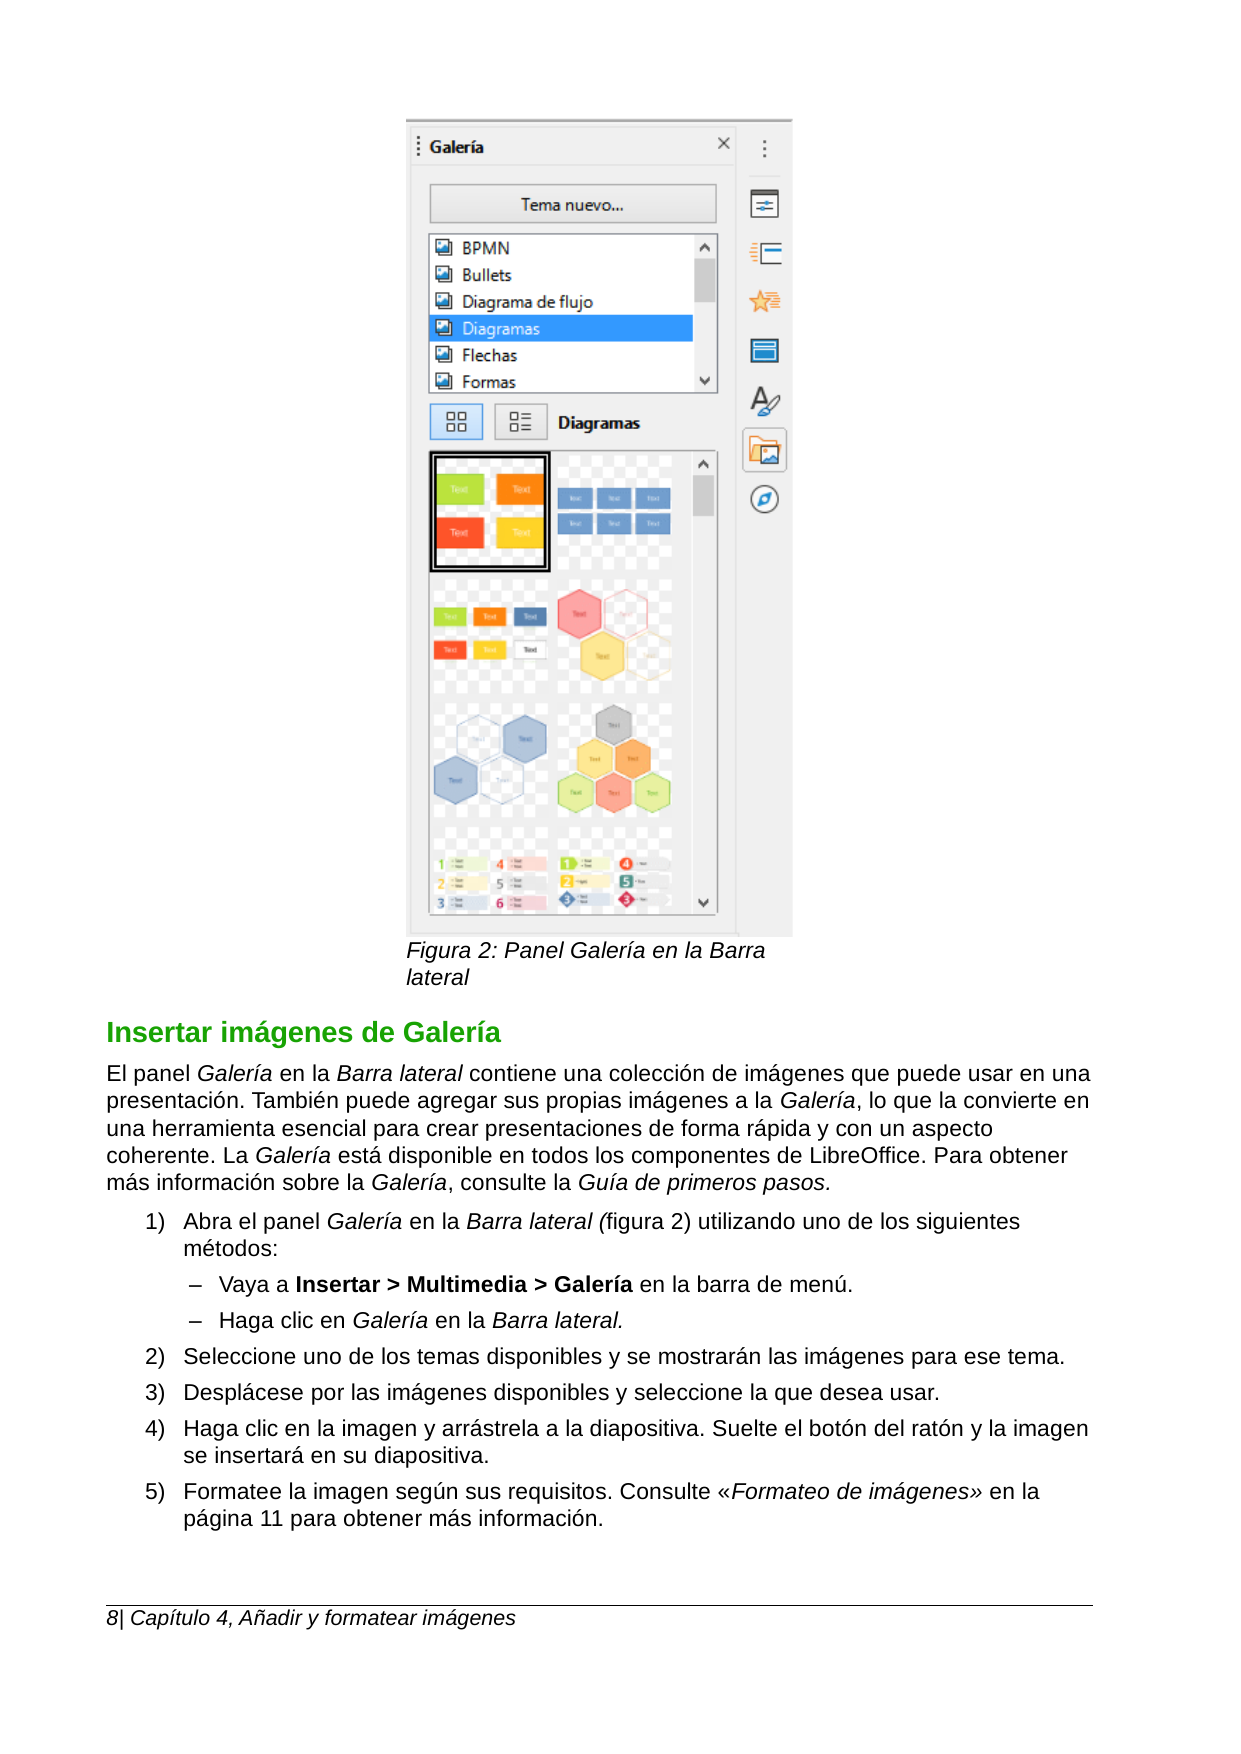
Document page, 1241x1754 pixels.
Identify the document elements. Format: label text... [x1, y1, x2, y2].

list Haga clic en Galería en la Barra lateral. [189, 1307, 1093, 1334]
list Haga clic en la imagen y arrástrela a la diapositiva. Suelte el botón del ratón y la imagen se insertará en su diapositiva. [165, 1414, 1093, 1469]
list Vaya a Insertar > Multimedia > Galería en la barra de menú. [189, 1271, 1093, 1298]
list Abra el panel Galería en la Barra lateral (figura 2) utilizando uno de los siguientes métodos: [165, 1208, 1093, 1262]
text Figura 2: Panel Galería en la Barra lateral [406, 937, 793, 991]
text El panel Galería en la Barra lateral contiene una colección de imágenes que puede usar en una presentación. También puede agregar sus propias imágenes a la Galería, lo que la convierte en una herramienta esencial para crear presentaciones de forma rápida y con un aspecto coherente. La Galería está disponible en todos los componentes de LibreOffice. Para obtener más información sobre la Galería, consulte la Guía de primeros pasos. [106, 1060, 1093, 1195]
list Seleccione uno de los temas disponibles y se mostrarán las imágenes para ese tema. [165, 1343, 1093, 1370]
picture [406, 118, 793, 937]
list Formatee la imagen según sus requisitos. Consulte «Formateo de imágenes» en la página 10 para obtener más información. [165, 1477, 1093, 1532]
subtitle Insertar imágenes de Galería [106, 1014, 1093, 1048]
list Desplácese por las imágenes disponibles y seleccione la que desea usar. [165, 1378, 1093, 1406]
